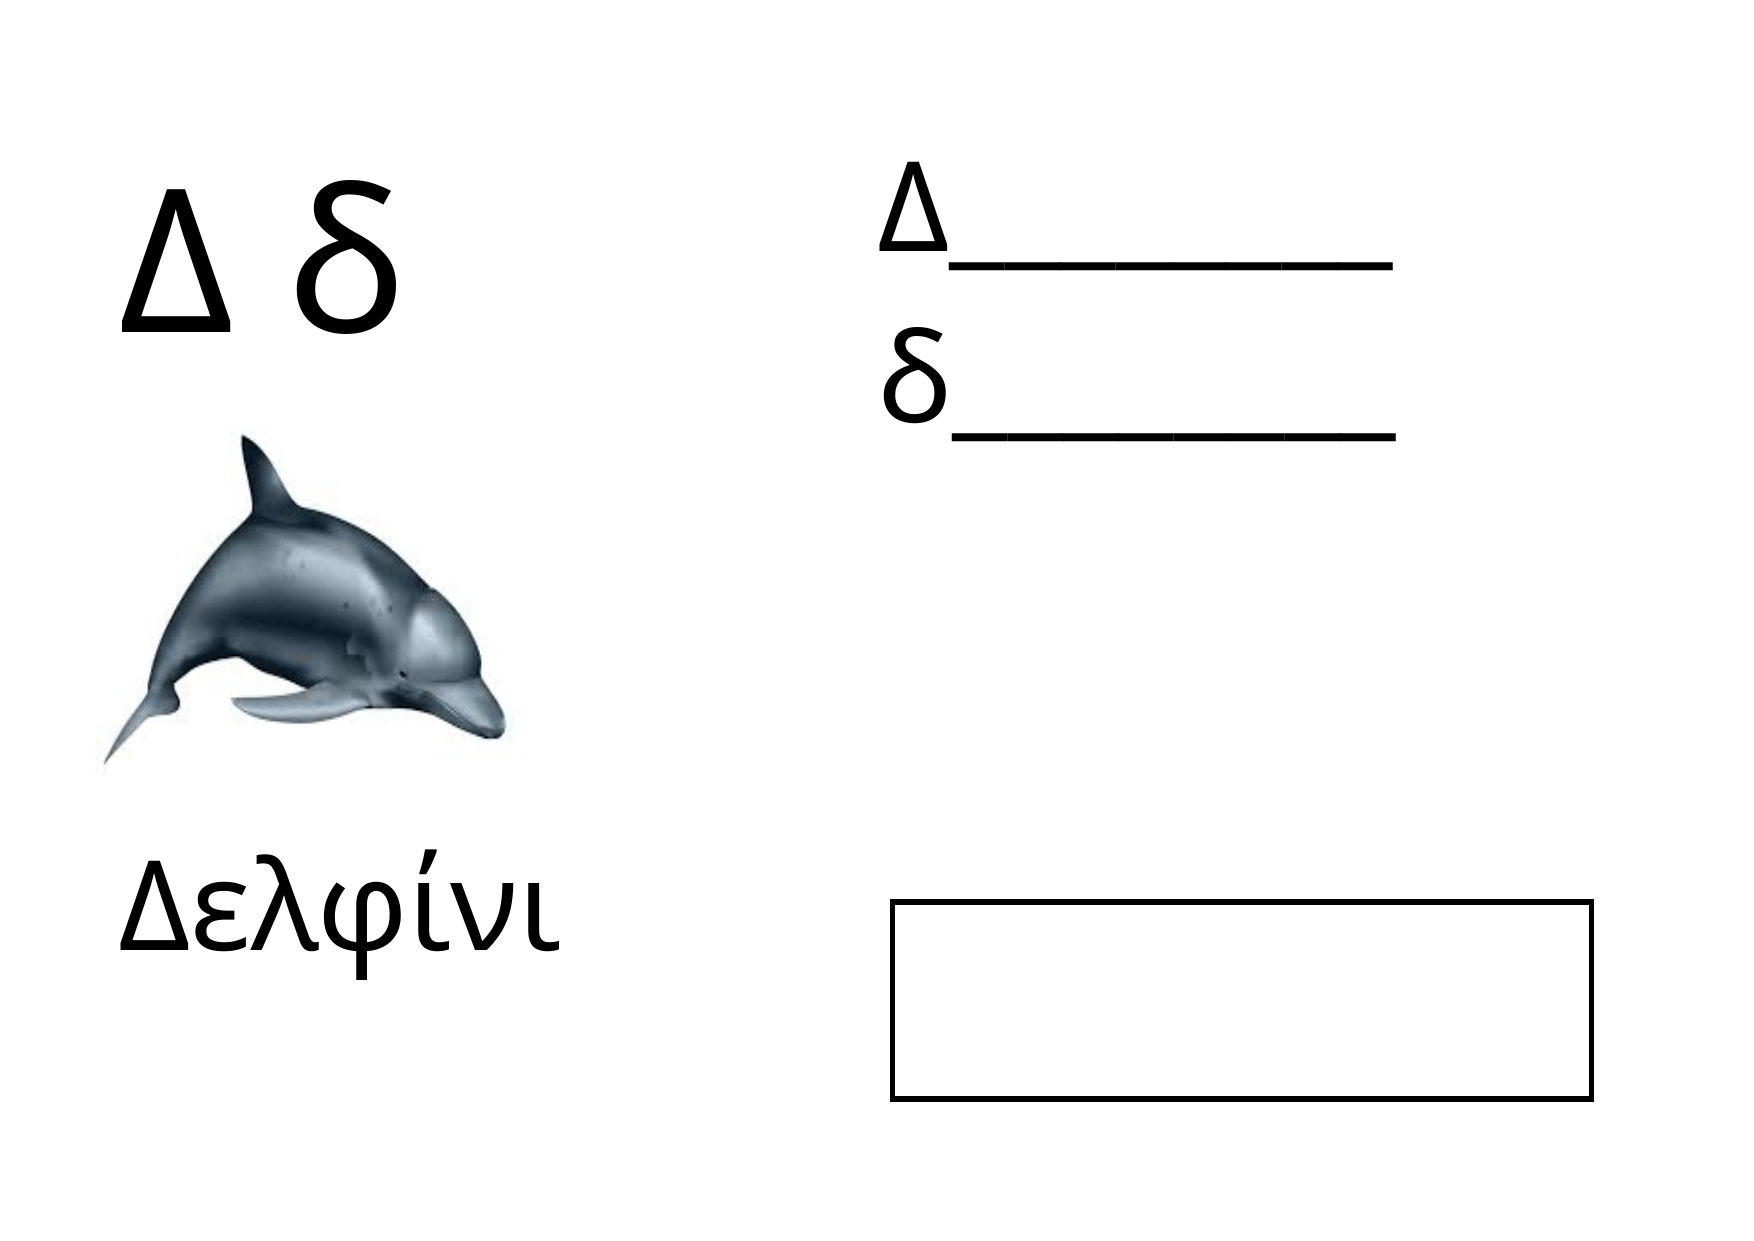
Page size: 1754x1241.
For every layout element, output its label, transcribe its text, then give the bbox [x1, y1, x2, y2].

picture [69, 413, 522, 817]
text Δ δ [118, 118, 877, 391]
text Δελφίνι [118, 391, 877, 987]
text Δ________ [877, 118, 1636, 288]
text δ________ [877, 288, 1636, 459]
